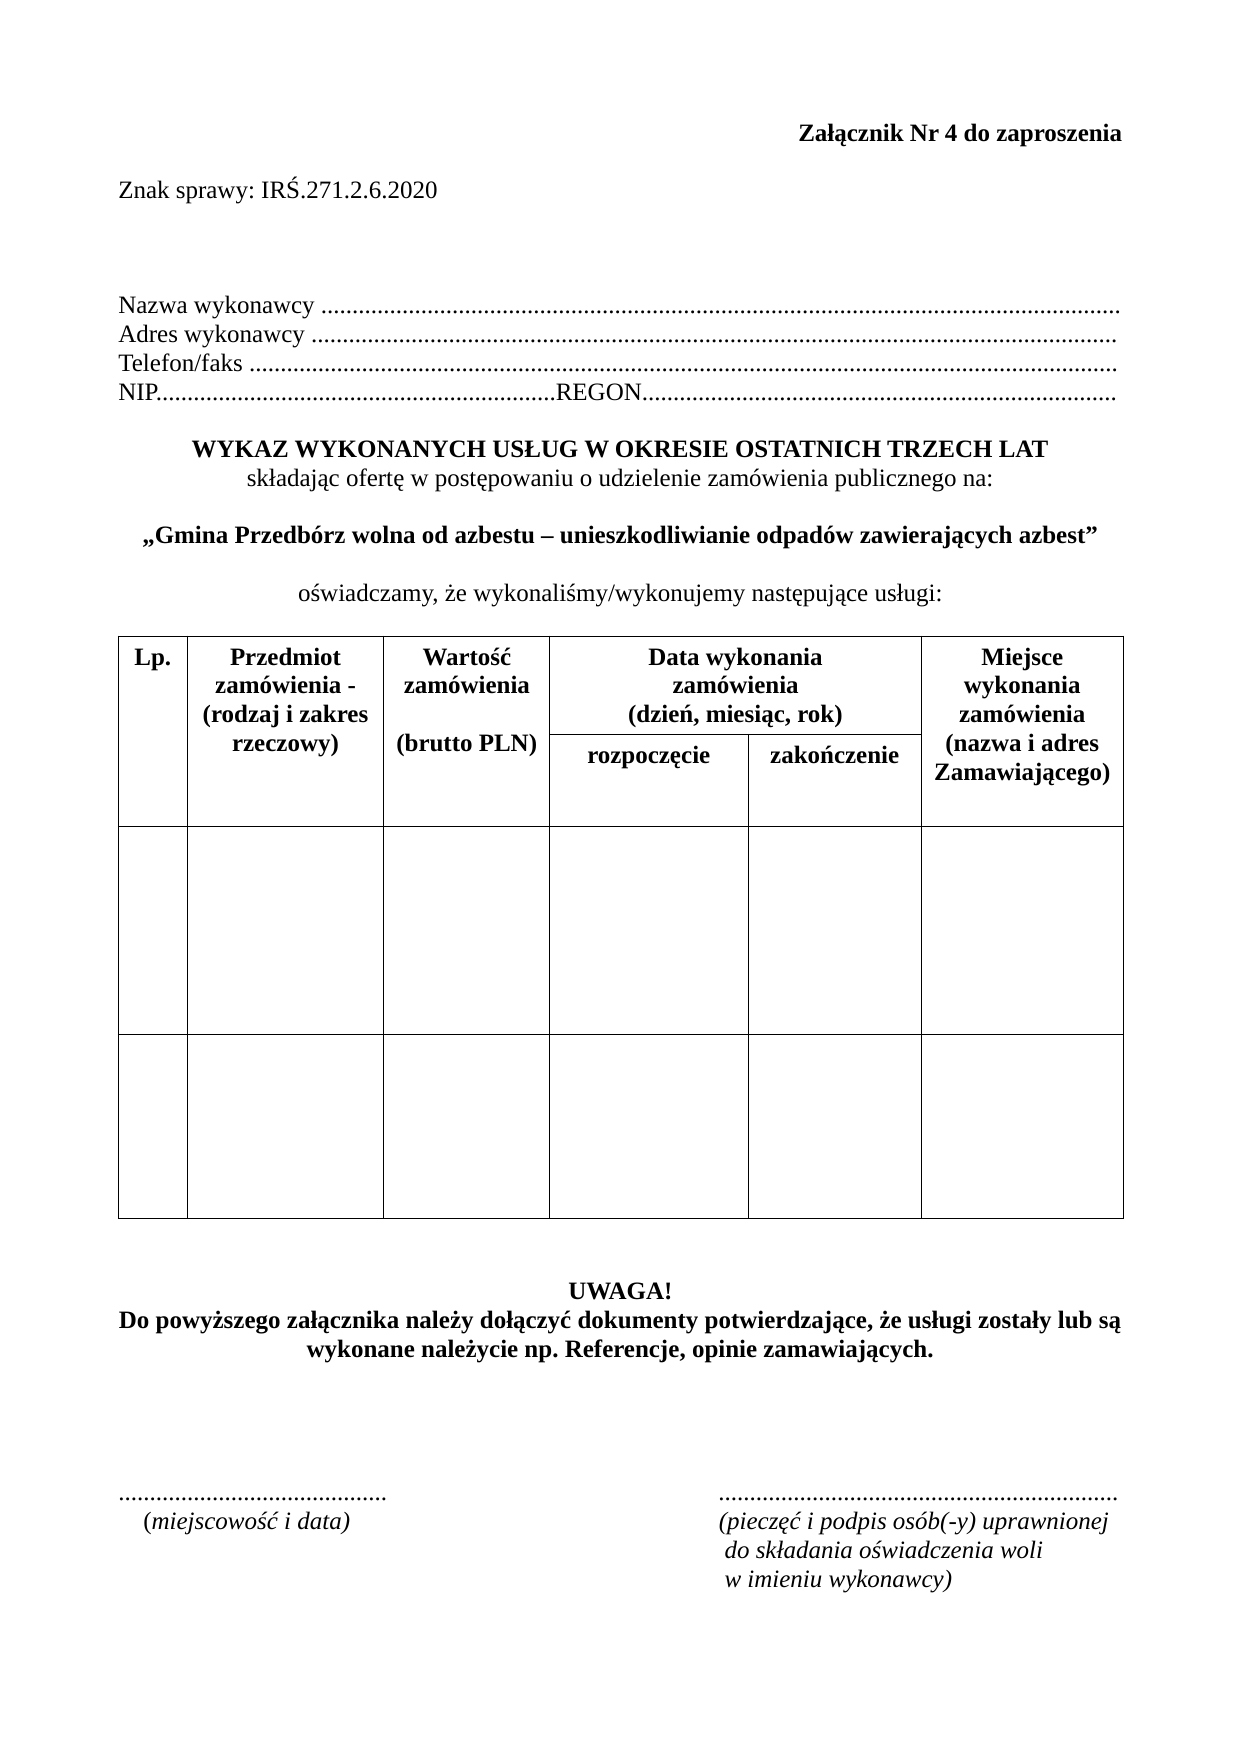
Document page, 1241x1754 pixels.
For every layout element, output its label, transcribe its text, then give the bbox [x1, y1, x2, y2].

table_cell [119, 1035, 187, 1218]
table_cell [188, 827, 383, 1034]
table_cell [749, 827, 921, 1034]
text Adres wykonawcy ................................................................................................................................. [118, 319, 1122, 348]
table_header Lp. [119, 637, 187, 826]
text WYKAZ WYKONANYCH USŁUG W OKRESIE OSTATNICH TRZECH LAT [118, 434, 1122, 463]
text NIP................................................................REGON............................................................................ [118, 377, 1122, 406]
table_header Wartość zamówienia (brutto PLN) [384, 637, 549, 826]
table_cell [550, 827, 748, 1034]
table_cell [550, 1035, 748, 1218]
table_cell [749, 1035, 921, 1218]
text (miejscowość i data) (pieczęć i podpis osób(-y) uprawnionej [118, 1506, 1122, 1535]
text Znak sprawy: IRŚ.271.2.6.2020 [118, 176, 1122, 204]
table_cell [384, 827, 549, 1034]
text w imieniu wykonawcy) [118, 1564, 1122, 1592]
table_header Data wykonania zamówienia (dzień, miesiąc, rok) [550, 637, 921, 734]
text ........................................... ................................................................ [118, 1477, 1122, 1506]
table_header Miejsce wykonania zamówienia (nazwa i adres Zamawiającego) [922, 637, 1123, 826]
table_cell [188, 1035, 383, 1218]
text Nazwa wykonawcy ................................................................................................................................ [118, 291, 1122, 319]
table_cell rozpoczęcie [550, 735, 748, 826]
text Telefon/faks ........................................................................................................................................... [118, 348, 1122, 377]
table_cell zakończenie [749, 735, 921, 826]
table_cell [119, 827, 187, 1034]
table_cell [922, 827, 1123, 1034]
table_header Przedmiot zamówienia - (rodzaj i zakres rzeczowy) [188, 637, 383, 826]
text do składania oświadczenia woli [118, 1535, 1122, 1564]
text oświadczamy, że wykonaliśmy/wykonujemy następujące usługi: [118, 578, 1122, 607]
table_cell [384, 1035, 549, 1218]
text składając ofertę w postępowaniu o udzielenie zamówienia publicznego na: [118, 463, 1122, 492]
table_cell [922, 1035, 1123, 1218]
text Do powyższego załącznika należy dołączyć dokumenty potwierdzające, że usługi zostały lub są wykonane należycie np. Referencje, opinie zamawiających. [118, 1305, 1122, 1362]
text UWAGA! [118, 1276, 1122, 1305]
text Załącznik Nr 4 do zaproszenia [118, 118, 1122, 147]
text „Gmina Przedbórz wolna od azbestu – unieszkodliwianie odpadów zawierających azbest” [118, 521, 1122, 549]
